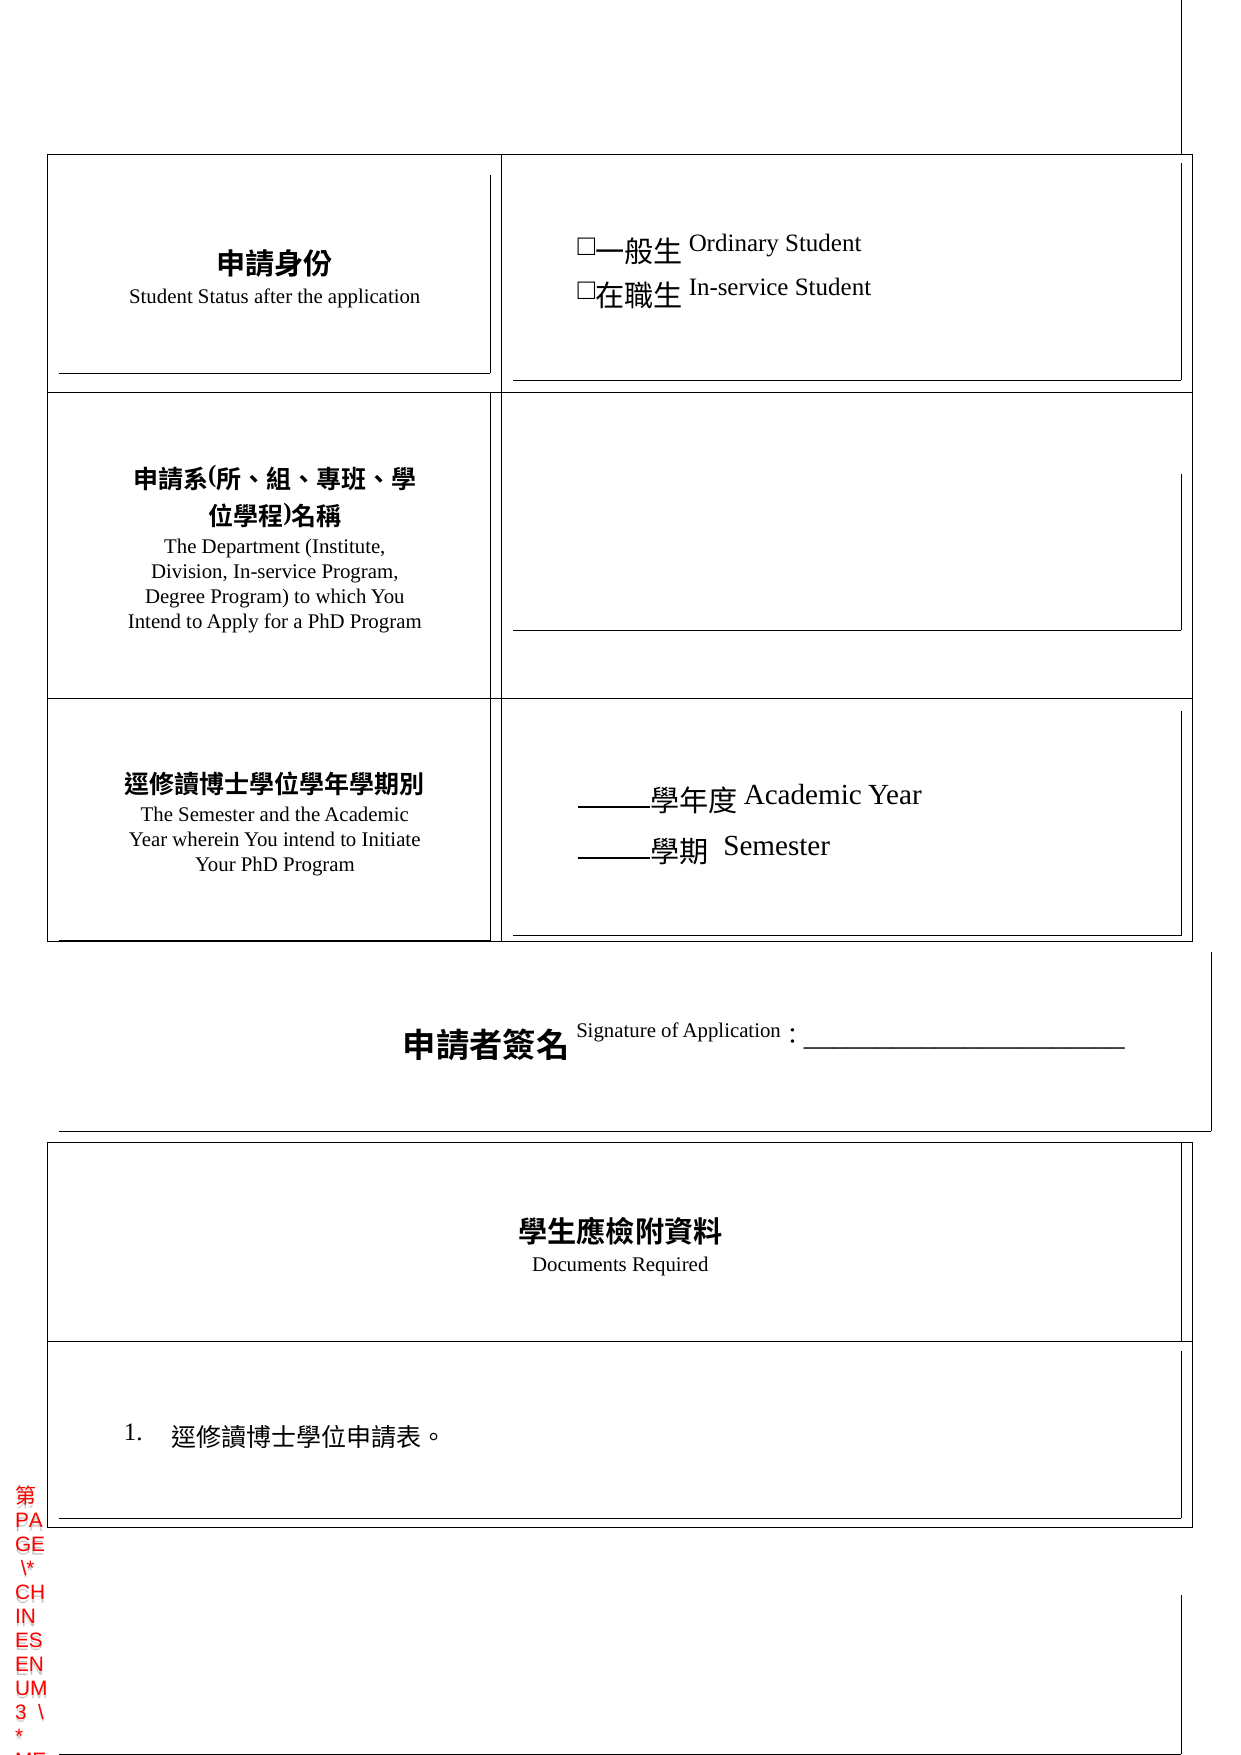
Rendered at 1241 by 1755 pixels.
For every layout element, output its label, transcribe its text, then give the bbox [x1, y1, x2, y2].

subtitle 申請者簽名Signature of Application：______________________ [59, 952, 1211, 1131]
table_header [1182, 1143, 1192, 1341]
table_cell 學年度Academic Year 學期 Semester [502, 699, 1192, 941]
table_cell [491, 699, 501, 941]
table_header 學生應檢附資料 Documents Required [48, 1143, 1181, 1341]
table_cell [502, 393, 1192, 698]
table_cell [491, 393, 501, 698]
table_cell □一般生Ordinary Student □在職生In-service Student [502, 155, 1192, 392]
table_cell 逕修讀博士學位學年學期別 The Semester and the Academic Year wherein You intend to Initiate Your PhD Program [48, 699, 490, 941]
table_cell 逕修讀博士學位申請表。 Application Form for Skipping Master’s Program Directly to a PhD Program. 助理教授以上推薦書至少二份。 At least two recommendation letters from assistant professors or professors. 各系(所、組、專班、學位學程)規定之文件。 Other documents required by the departments (institutes, divisions, in-service programs, degree programs) involved. [48, 1342, 1192, 1527]
table_cell 申請身份 Student Status after the application [48, 155, 501, 392]
table_cell 申請系(所、組、專班、學位學程)名稱 The Department (Institute, Division, In-service Program, Degree Program) to which You Intend to Apply for a PhD Program [48, 393, 490, 698]
